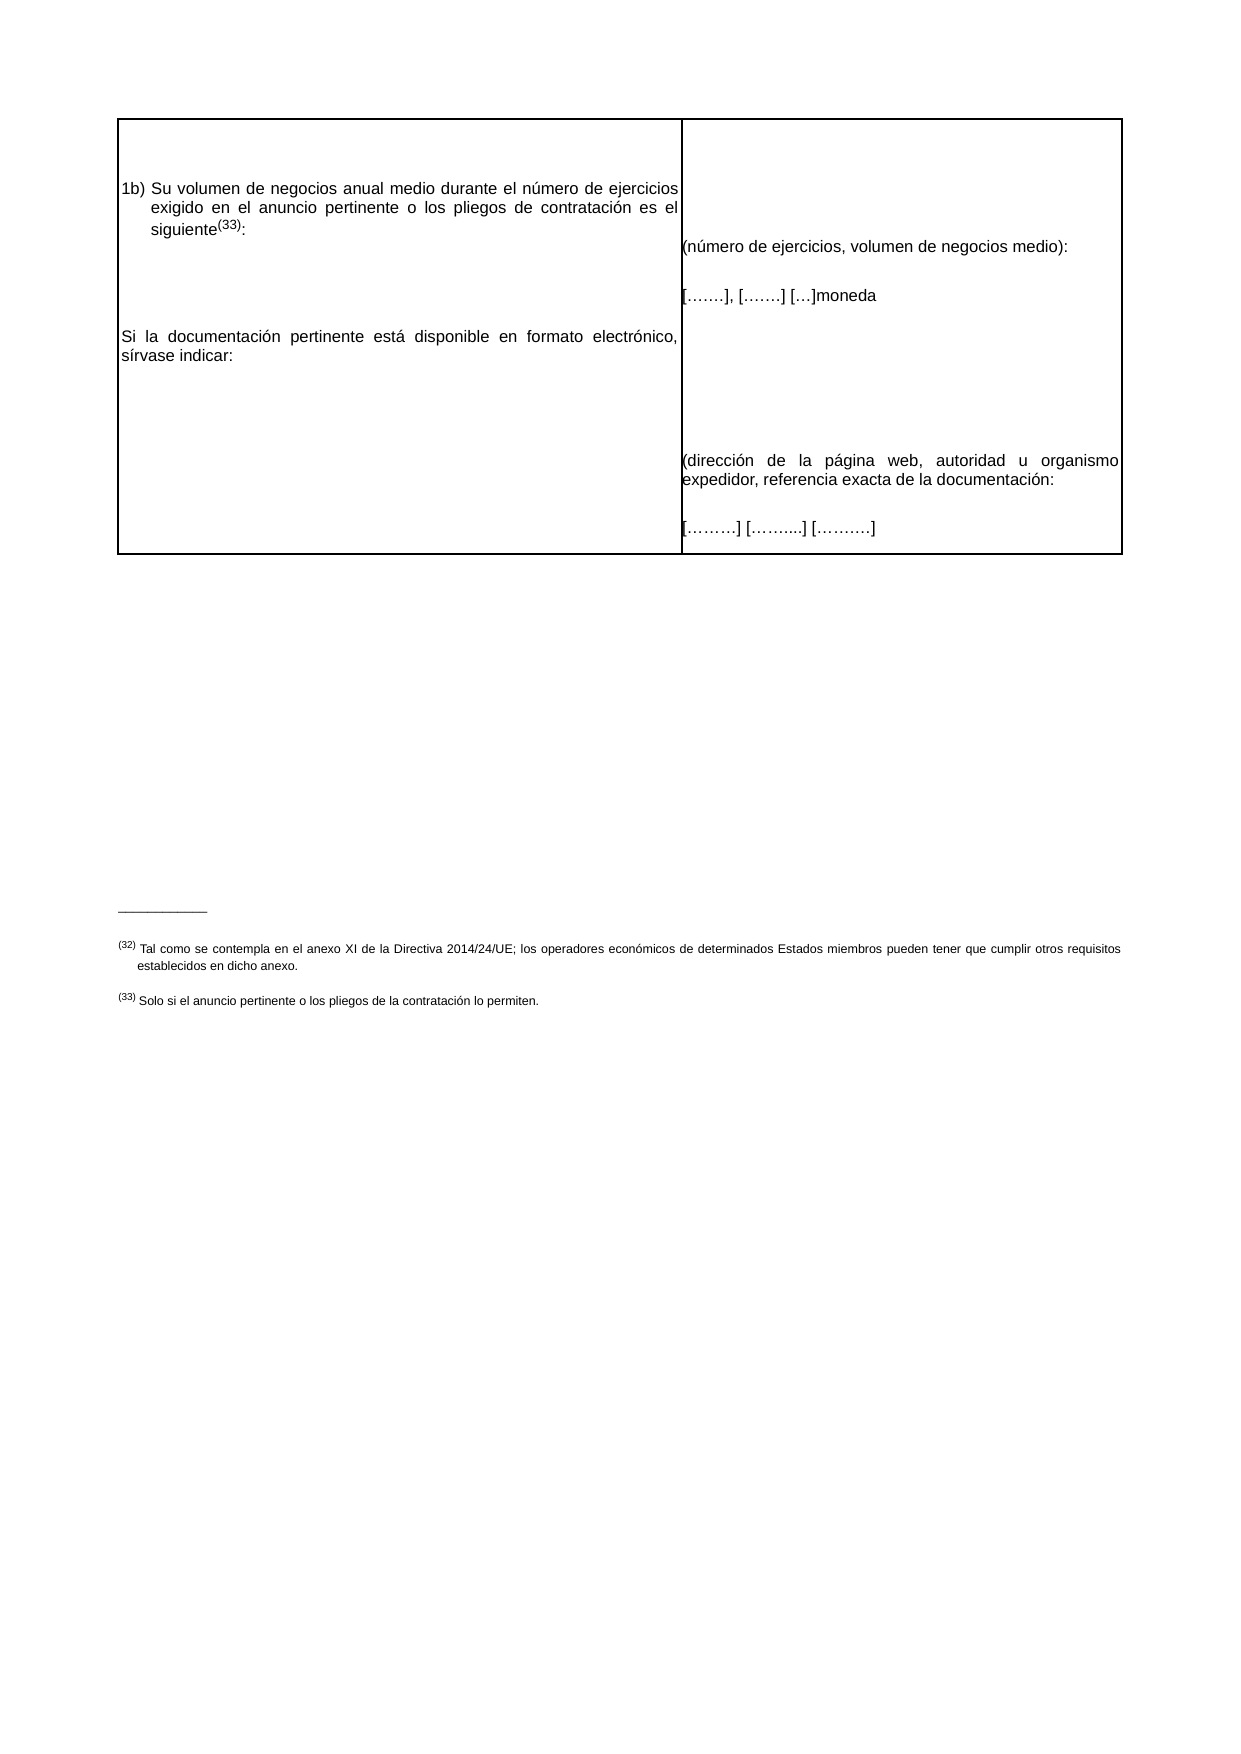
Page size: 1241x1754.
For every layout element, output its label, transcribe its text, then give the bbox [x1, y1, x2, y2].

text ____________ [118, 898, 1122, 921]
text (33) Solo si el anuncio pertinente o los pliegos de la contratación lo permiten. [118, 991, 1122, 1007]
table_cell (número de ejercicios, volumen de negocios medio): [….…], [….…] […]moneda (dirección de la página web, autoridad u organismo expedidor, referencia exacta de la documentación: [………] [……....] […….…] [683, 120, 1121, 553]
text (32) Tal como se contempla en el anexo XI de la Directiva 2014/24/UE; los operadores económicos de determinados Estados miembros pueden tener que cumplir otros requisitos establecidos en dicho anexo. [118, 939, 1122, 973]
table_cell 1b) Su volumen de negocios anual medio durante el número de ejercicios exigido en el anuncio pertinente o los pliegos de contratación es el siguiente(33): Si la documentación pertinente está disponible en formato electrónico, sírvase indicar: [119, 120, 681, 553]
